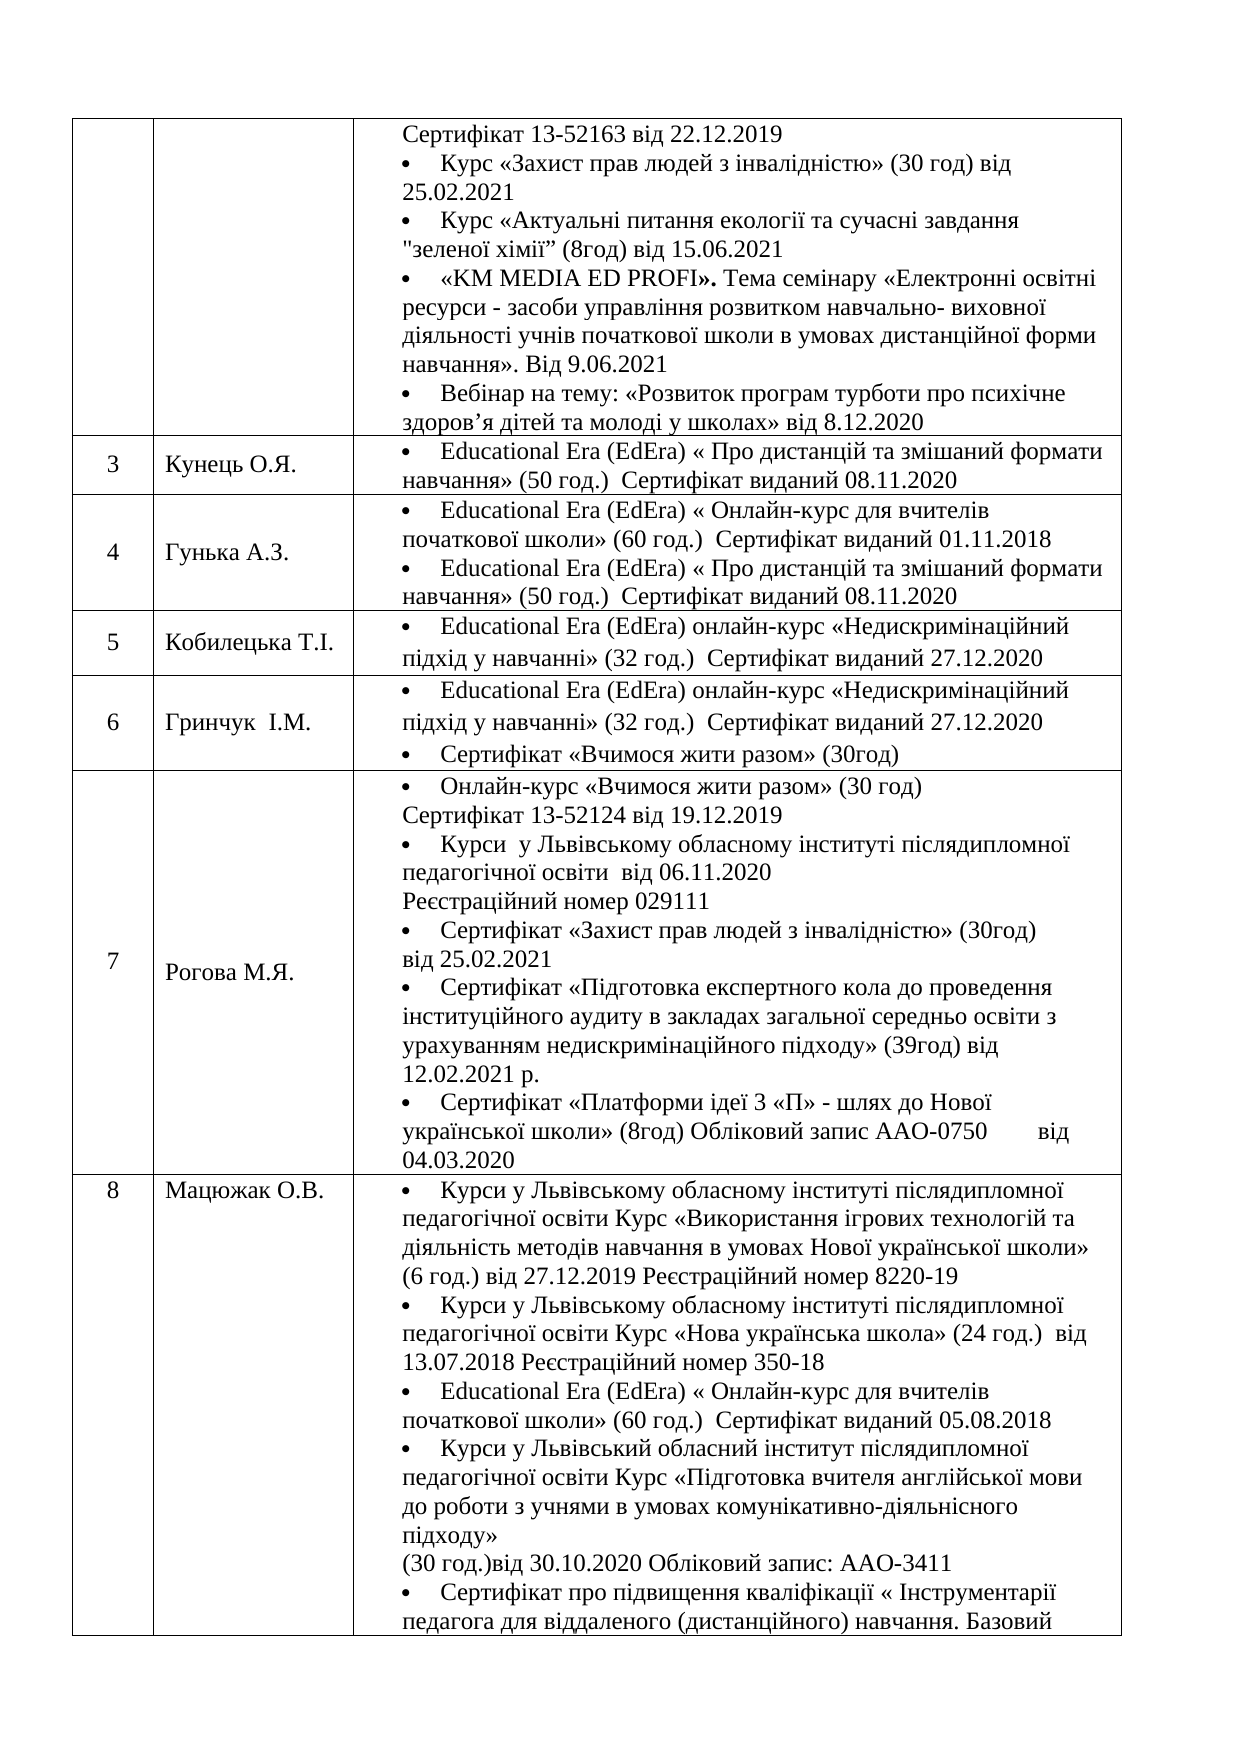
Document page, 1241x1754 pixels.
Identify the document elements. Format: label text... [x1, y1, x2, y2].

table_cell 3 [73, 436, 153, 494]
table_cell Онлайн-курс «Вчимося жити разом» (30 год) Сертифікат 13-52124 від 19.12.2019 Курси у Львівському обласному інституті післядипломної педагогічної освіти від 06.11.2020 Реєстраційний номер 029111 Сертифікат «Захист прав людей з інвалідністю» (30год) від 25.02.2021 Сертифікат «Підготовка експертного кола до проведення інституційного аудиту в закладах загальної середньо освіти з урахуванням недискримінаційного підходу» (39год) від 12.02.2021 р. Сертифікат «Платформи ідеї 3 «П» - шлях до Нової української школи» (8год) Обліковий запис ААО-0750 від 04.03.2020 [354, 771, 1121, 1174]
table_cell Мацюжак О.В. [154, 1175, 353, 1635]
table_cell Educational Era (EdEra) онлайн-курс «Недискримінаційний підхід у навчанні» (32 год.) Сертифікат виданий 27.12.2020 [354, 611, 1121, 674]
table_cell [154, 119, 353, 435]
table_cell Курси у Львівському обласному інституті післядипломної педагогічної освіти Курс «Використання ігрових технологій та діяльність методів навчання в умовах Нової української школи» (6 год.) від 27.12.2019 Реєстраційний номер 8220-19 Курси у Львівському обласному інституті післядипломної педагогічної освіти Курс «Нова українська школа» (24 год.) від 13.07.2018 Реєстраційний номер 350-18 Educational Era (EdEra) « Онлайн-курс для вчителів початкової школи» (60 год.) Сертифікат виданий 05.08.2018 Курси у Львівський обласний інститут післядипломної педагогічної освіти Курс «Підготовка вчителя англійської мови до роботи з учнями в умовах комунікативно-діяльнісного підходу» (30 год.)від 30.10.2020 Обліковий запис: ААО-3411 Сертифікат про підвищення кваліфікації « Інструментарії педагога для віддаленого (дистанційного) навчання. Базовий [354, 1175, 1121, 1635]
table_cell 7 [73, 771, 153, 1174]
table_cell Рогова М.Я. [154, 771, 353, 1174]
table_cell Educational Era (EdEra) « Онлайн-курс для вчителів початкової школи» (60 год.) Сертифікат виданий 01.11.2018 Educational Era (EdEra) « Про дистанцій та змішаний формати навчання» (50 год.) Сертифікат виданий 08.11.2020 [354, 495, 1121, 610]
table_cell Сертифікат 13-52163 від 22.12.2019 Курс «Захист прав людей з інвалідністю» (30 год) від 25.02.2021 Курс «Актуальні питання екології та сучасні завдання "зеленої хімії” (8год) від 15.06.2021 «KM MEDIA ED PROFI». Тема семінару «Електронні освітні ресурси - засоби управління розвитком навчально- виховної діяльності учнів початкової школи в умовах дистанційної форми навчання». Від 9.06.2021 Вебінар на тему: «Розвиток програм турботи про психічне здоров’я дітей та молоді у школах» від 8.12.2020 [354, 119, 1121, 435]
table_cell 5 [73, 611, 153, 674]
table_cell 8 [73, 1175, 153, 1635]
table_cell Кунець О.Я. [154, 436, 353, 494]
table_cell Educational Era (EdEra) « Про дистанцій та змішаний формати навчання» (50 год.) Сертифікат виданий 08.11.2020 [354, 436, 1121, 494]
table_cell Гринчук І.М. [154, 676, 353, 770]
table_cell 4 [73, 495, 153, 610]
table_cell Кобилецька Т.І. [154, 611, 353, 674]
table_cell Гунька А.З. [154, 495, 353, 610]
table_cell 6 [73, 676, 153, 770]
table_cell [73, 119, 153, 435]
table_cell Educational Era (EdEra) онлайн-курс «Недискримінаційний підхід у навчанні» (32 год.) Сертифікат виданий 27.12.2020 Сертифікат «Вчимося жити разом» (30год) [354, 676, 1121, 770]
